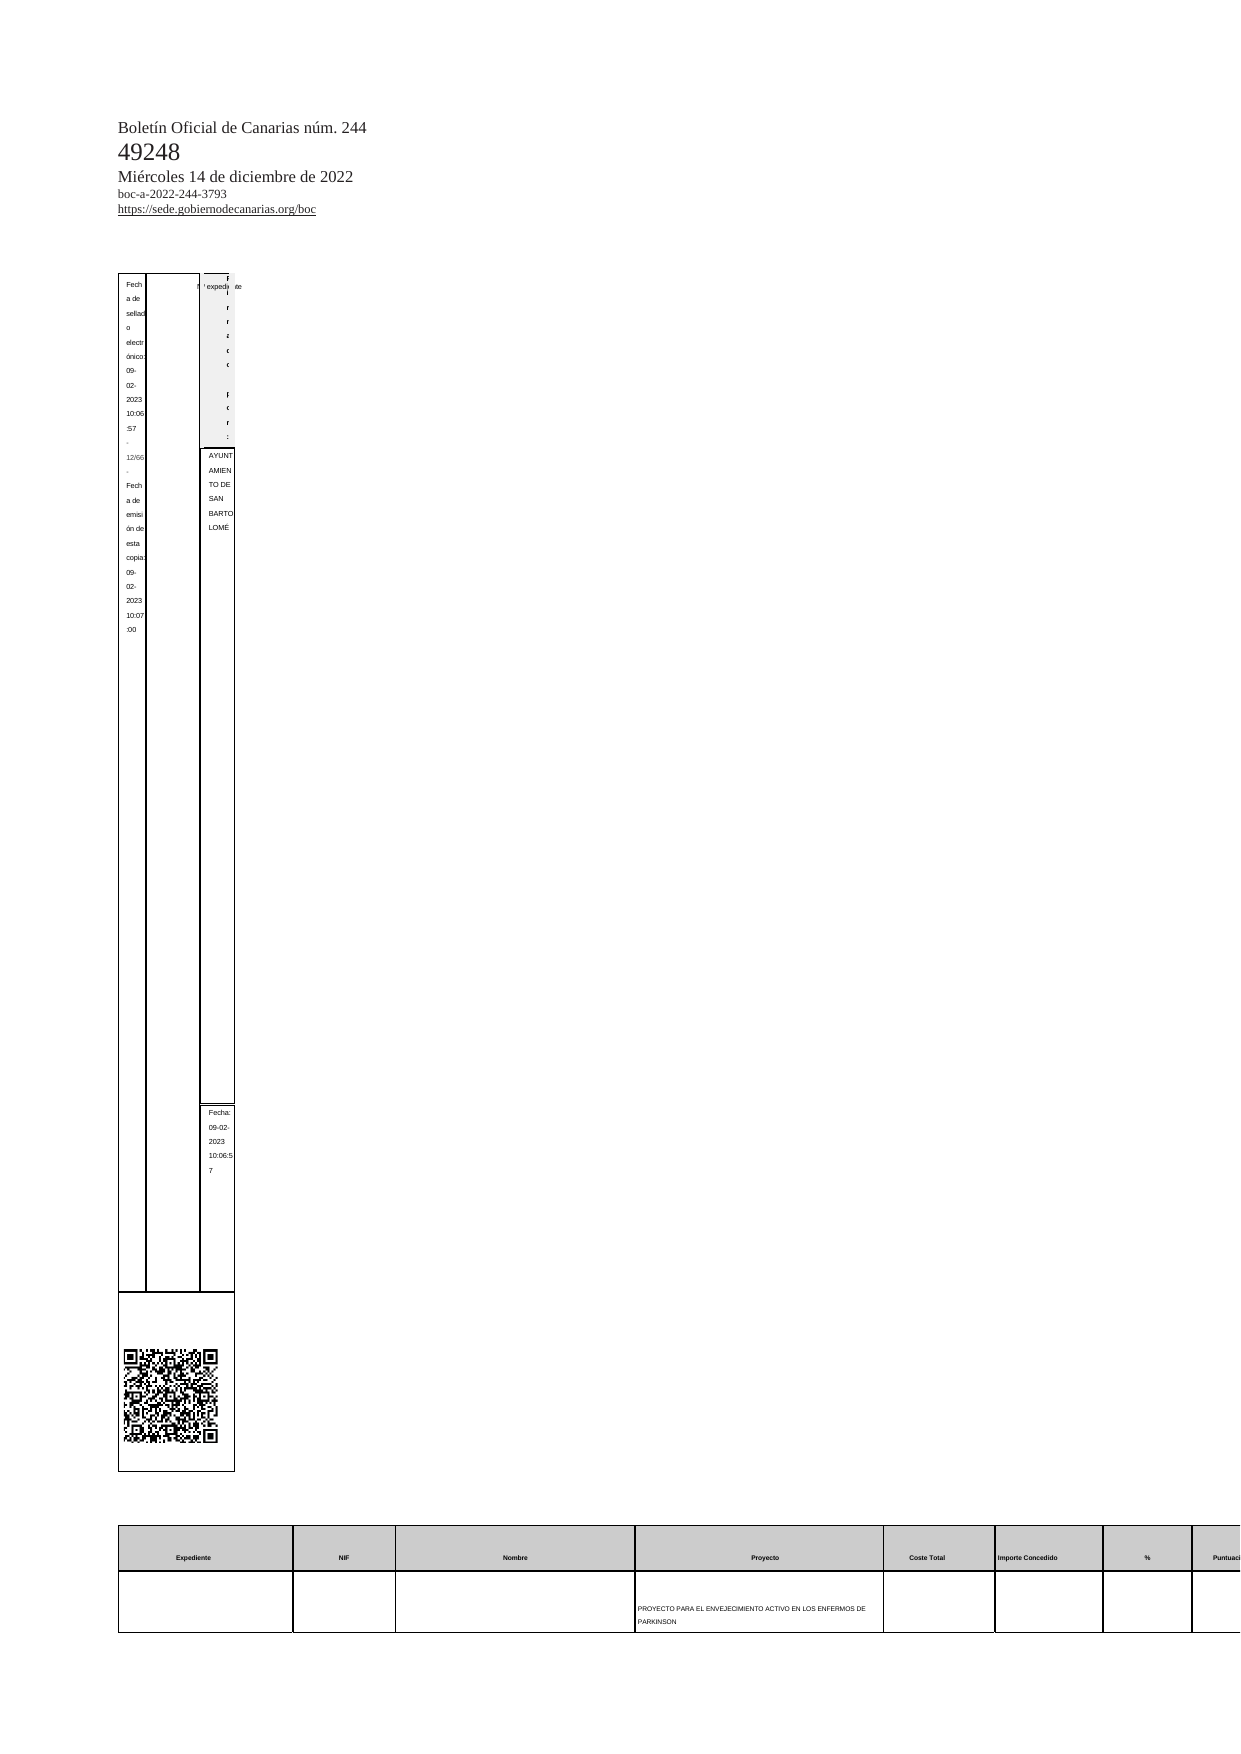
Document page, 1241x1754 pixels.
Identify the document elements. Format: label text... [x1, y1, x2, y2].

table_header Proyecto [636, 1526, 883, 1570]
table_header Nº expediente administrativo: 2023-000795 Código Seguro de Verificación (CSV): 573FB48B517A1D281565F61CCDD0056C Comprobación CSV: https://eadmin.sanbartolome.es/publico/documento/573FB48B517A1D281565F61CCDD0056C [147, 274, 199, 1291]
text Boletín Oficial de Canarias núm. 244 [118, 118, 1120, 137]
table_cell [396, 1572, 634, 1632]
text 49248 [118, 137, 1120, 166]
table_header Puntuación [1193, 1526, 1240, 1570]
table_header Coste Total [884, 1526, 994, 1570]
table_header Firmado por: [204, 274, 229, 447]
table_cell AYUNTAMIENTO DE SAN BARTOLOMÉ [201, 449, 234, 1103]
text boc-a-2022-244-3793 [118, 187, 1120, 201]
table_cell [294, 1572, 395, 1632]
table_header NIF [294, 1526, 395, 1570]
table_header % [1104, 1526, 1191, 1570]
table_cell [119, 1293, 234, 1471]
table_header Nombre [396, 1526, 634, 1570]
table_cell Fecha: 09-02-2023 10:06:57 [201, 1106, 234, 1291]
table_cell PROYECTO PARA EL ENVEJECIMIENTO ACTIVO EN LOS ENFERMOS DE PARKINSON [636, 1572, 883, 1632]
table_cell [884, 1572, 994, 1632]
table_header Expediente [119, 1526, 292, 1570]
table_cell [996, 1572, 1102, 1632]
table_cell [1104, 1572, 1191, 1632]
table_header Fecha de sellado electrónico: 09-02-2023 10:06:57 - 12/66 - Fecha de emisión de esta copia: 09-02-2023 10:07:00 [119, 274, 145, 1291]
text https://sede.gobiernodecanarias.org/boc [118, 202, 1120, 216]
text Miércoles 14 de diciembre de 2022 [118, 166, 1120, 186]
table_cell [119, 1572, 292, 1632]
table_header Importe Concedido [996, 1526, 1102, 1570]
table_cell 15,50 [1193, 1572, 1240, 1632]
